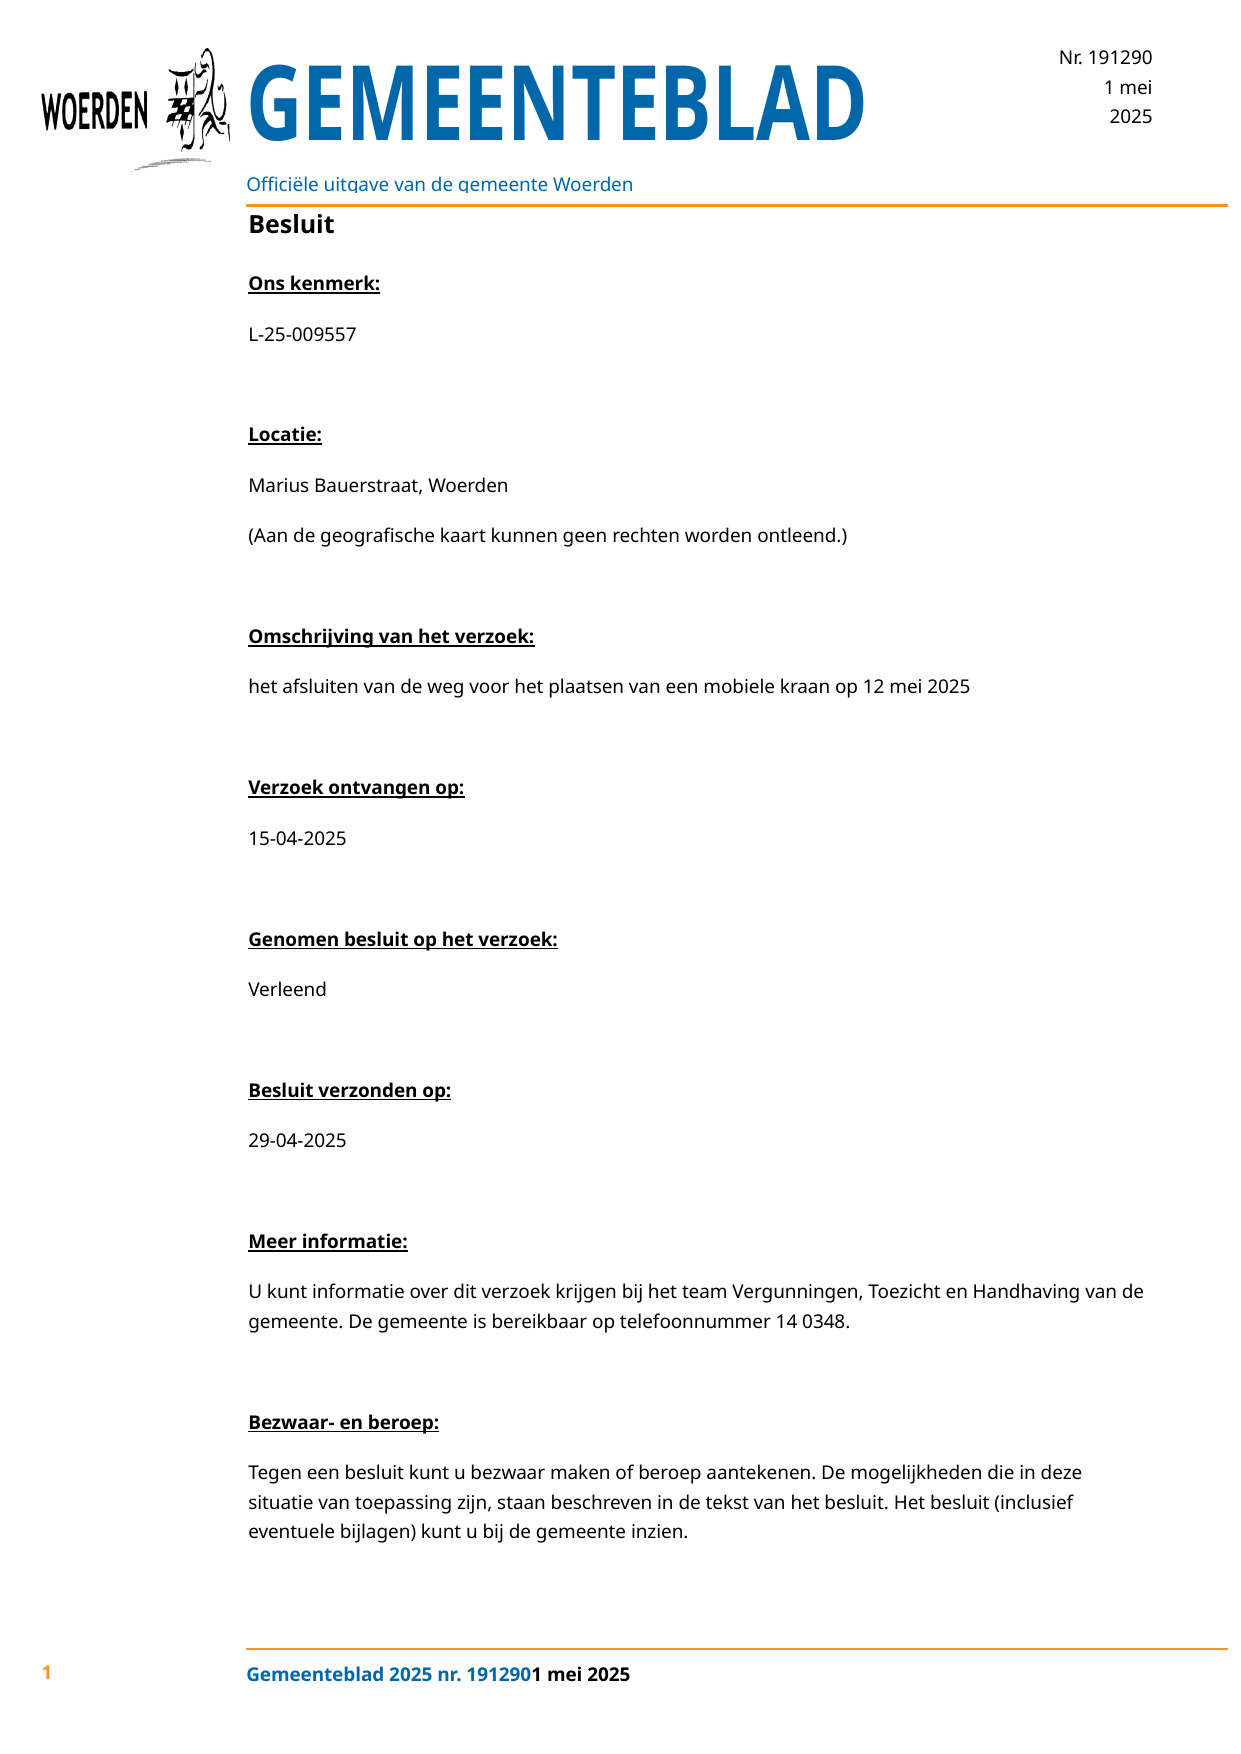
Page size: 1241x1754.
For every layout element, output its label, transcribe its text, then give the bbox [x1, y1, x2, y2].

picture [41, 47, 231, 172]
text Bezwaar- en beroep: [248, 1409, 1152, 1435]
text Tegen een besluit kunt u bezwaar maken of beroep aantekenen. De mogelijkheden die in deze situatie van toepassing zijn, staan beschreven in de tekst van het besluit. Het besluit (inclusief eventuele bijlagen) kunt u bij de gemeente inzien. [248, 1459, 1152, 1544]
text Omschrijving van het verzoek: [248, 623, 1152, 649]
text (Aan de geografische kaart kunnen geen rechten worden ontleend.) [248, 522, 1152, 548]
text L-25-009557 [248, 321, 1152, 346]
text het afsluiten van de weg voor het plaatsen van een mobiele kraan op 12 mei 2025 [248, 674, 1152, 699]
text Locatie: [248, 422, 1152, 447]
text Genomen besluit op het verzoek: [248, 926, 1152, 951]
text Verzoek ontvangen op: [248, 774, 1152, 800]
text Verleend [248, 976, 1152, 1002]
text Meer informatie: [248, 1228, 1152, 1254]
text 29-04-2025 [248, 1127, 1152, 1153]
text Ons kenmerk: [248, 270, 1152, 296]
text Besluit [248, 207, 1152, 241]
text 15-04-2025 [248, 825, 1152, 851]
text U kunt informatie over dit verzoek krijgen bij het team Vergunningen, Toezicht en Handhaving van de gemeente. De gemeente is bereikbaar op telefoonnummer 14 0348. [248, 1279, 1152, 1334]
text Besluit verzonden op: [248, 1077, 1152, 1103]
text Marius Bauerstraat, Woerden [248, 472, 1152, 498]
